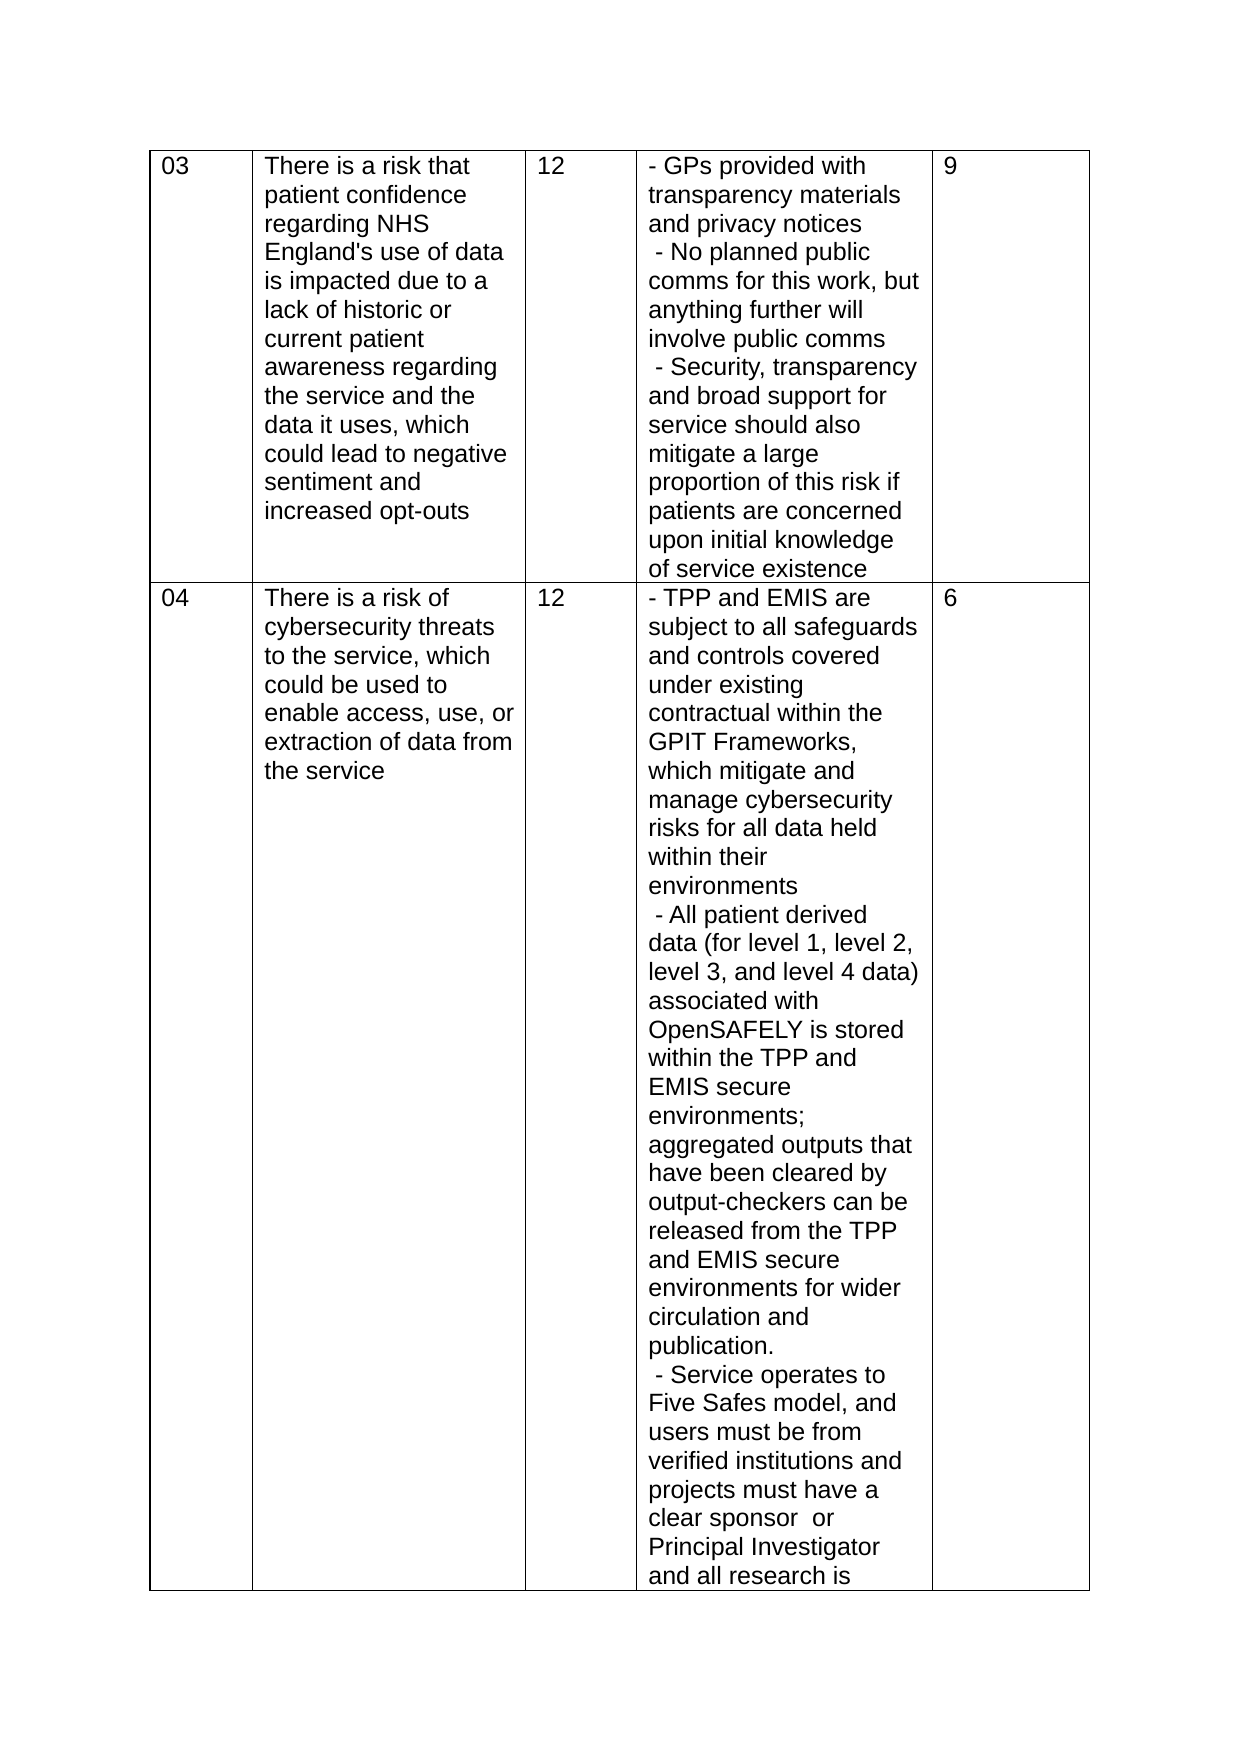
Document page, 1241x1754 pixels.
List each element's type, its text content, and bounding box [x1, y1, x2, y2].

table_cell 9 [933, 151, 1089, 582]
table_cell 04 [151, 583, 252, 1589]
table_cell - TPP and EMIS are subject to all safeguards and controls covered under existing contractual within the GPIT Frameworks, which mitigate and manage cybersecurity risks for all data held within their environments - All patient derived data (for level 1, level 2, level 3, and level 4 data) associated with OpenSAFELY is stored within the TPP and EMIS secure environments; aggregated outputs that have been cleared by output-checkers can be released from the TPP and EMIS secure environments for wider circulation and publication. - Service operates to Five Safes model, and users must be from verified institutions and projects must have a clear sponsor or Principal Investigator and all research is [637, 583, 932, 1589]
table_cell 03 [151, 151, 252, 582]
table_cell 12 [526, 583, 636, 1589]
table_cell 6 [933, 583, 1089, 1589]
table_cell There is a risk that patient confidence regarding NHS England's use of data is impacted due to a lack of historic or current patient awareness regarding the service and the data it uses, which could lead to negative sentiment and increased opt-outs [253, 151, 525, 582]
table_cell There is a risk of cybersecurity threats to the service, which could be used to enable access, use, or extraction of data from the service [253, 583, 525, 1589]
table_cell - GPs provided with transparency materials and privacy notices - No planned public comms for this work, but anything further will involve public comms - Security, transparency and broad support for service should also mitigate a large proportion of this risk if patients are concerned upon initial knowledge of service existence [637, 151, 932, 582]
table_cell 12 [526, 151, 636, 582]
